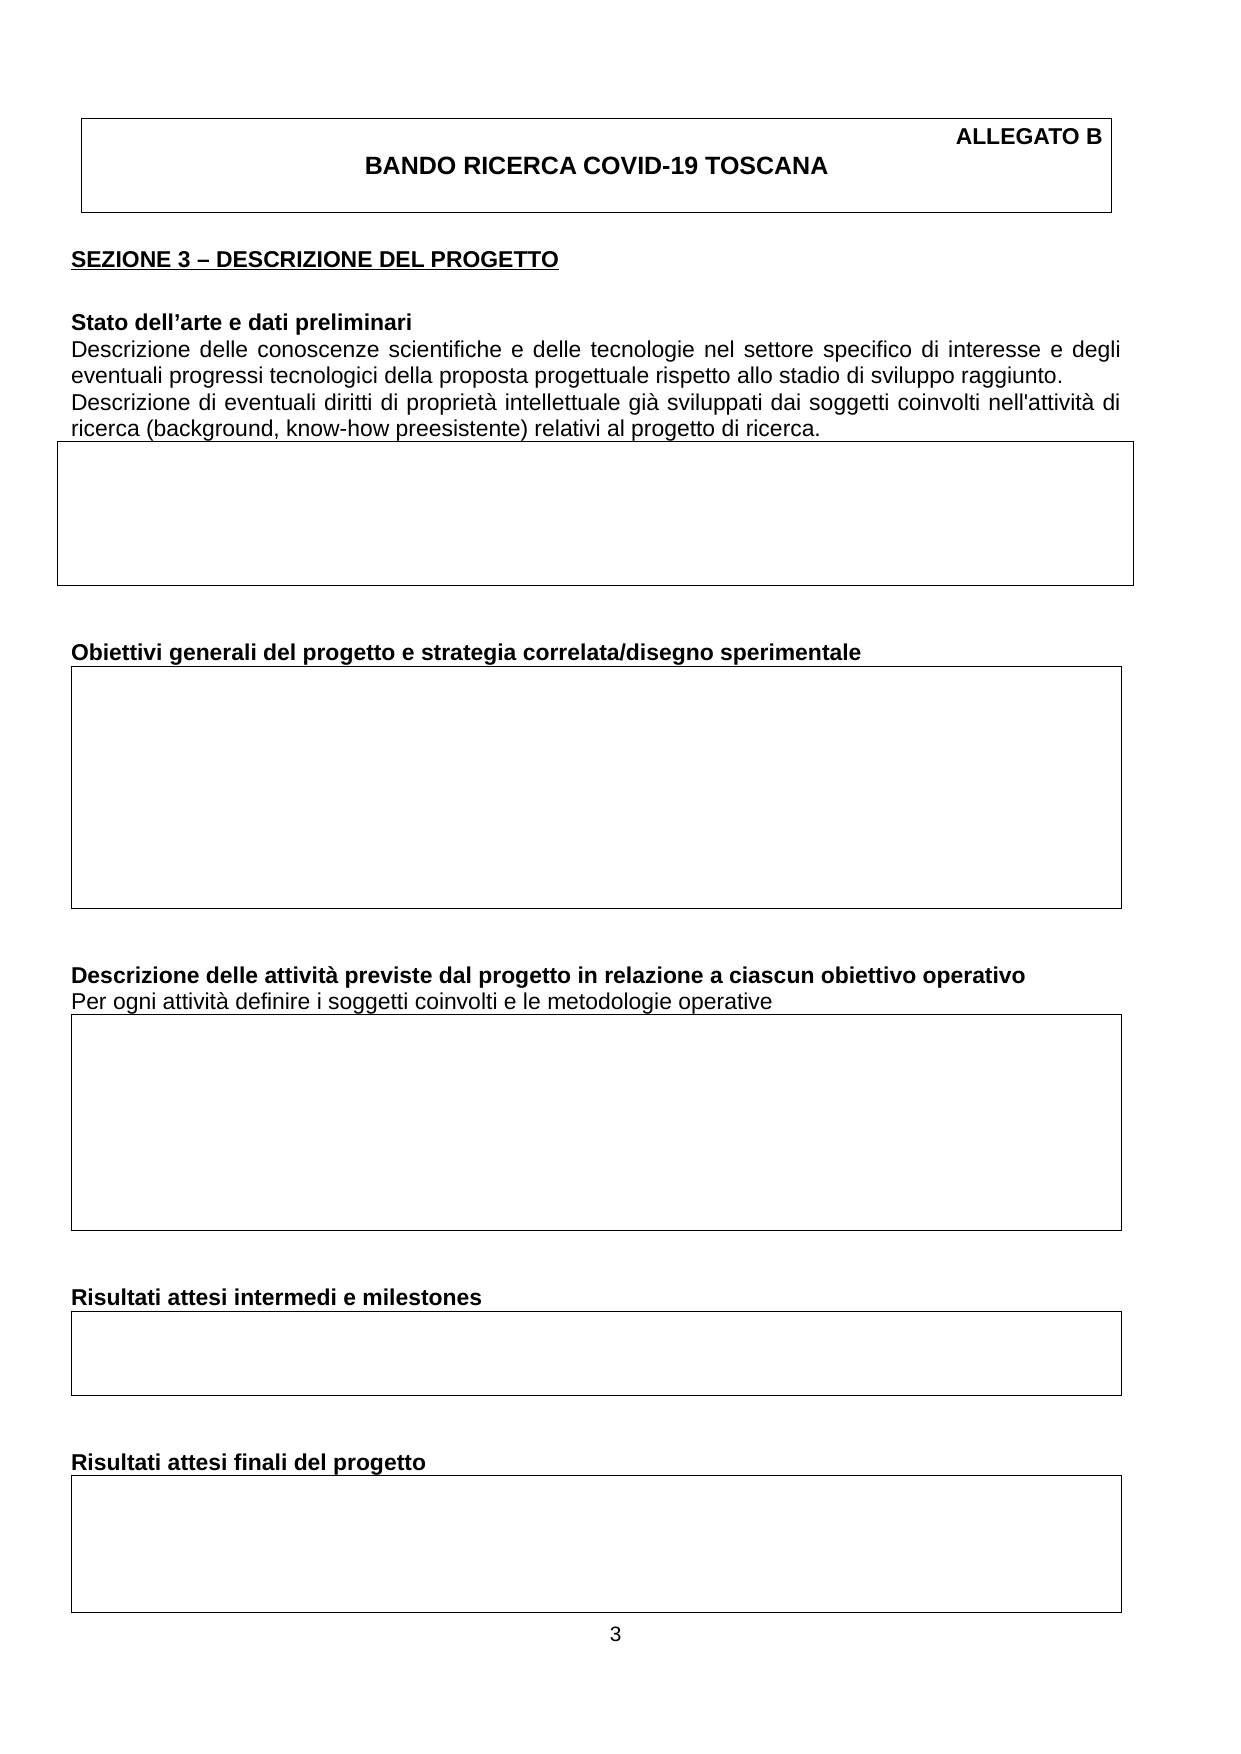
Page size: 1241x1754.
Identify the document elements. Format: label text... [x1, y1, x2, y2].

text Descrizione delle conoscenze scientifiche e delle tecnologie nel settore specifico di interesse e degli eventuali progressi tecnologici della proposta progettuale rispetto allo stadio di sviluppo raggiunto. [71, 336, 1122, 388]
text Descrizione di eventuali diritti di proprietà intellettuale già sviluppati dai soggetti coinvolti nell'attività di ricerca (background, know-how preesistente) relativi al progetto di ricerca. [71, 388, 1122, 441]
text Risultati attesi finali del progetto [71, 1448, 1122, 1475]
text Stato dell’arte e dati preliminari [71, 309, 1122, 336]
text Obiettivi generali del progetto e strategia correlata/disegno sperimentale [71, 639, 1122, 666]
table_header [58, 442, 1133, 585]
text Risultati attesi intermedi e milestones [71, 1284, 1122, 1311]
text Descrizione delle attività previste dal progetto in relazione a ciascun obiettivo operativo [71, 962, 1122, 988]
text Per ogni attività definire i soggetti coinvolti e le metodologie operative [71, 988, 1122, 1014]
subtitle SEZIONE 3 – DESCRIZIONE DEL PROGETTO [71, 246, 1122, 273]
